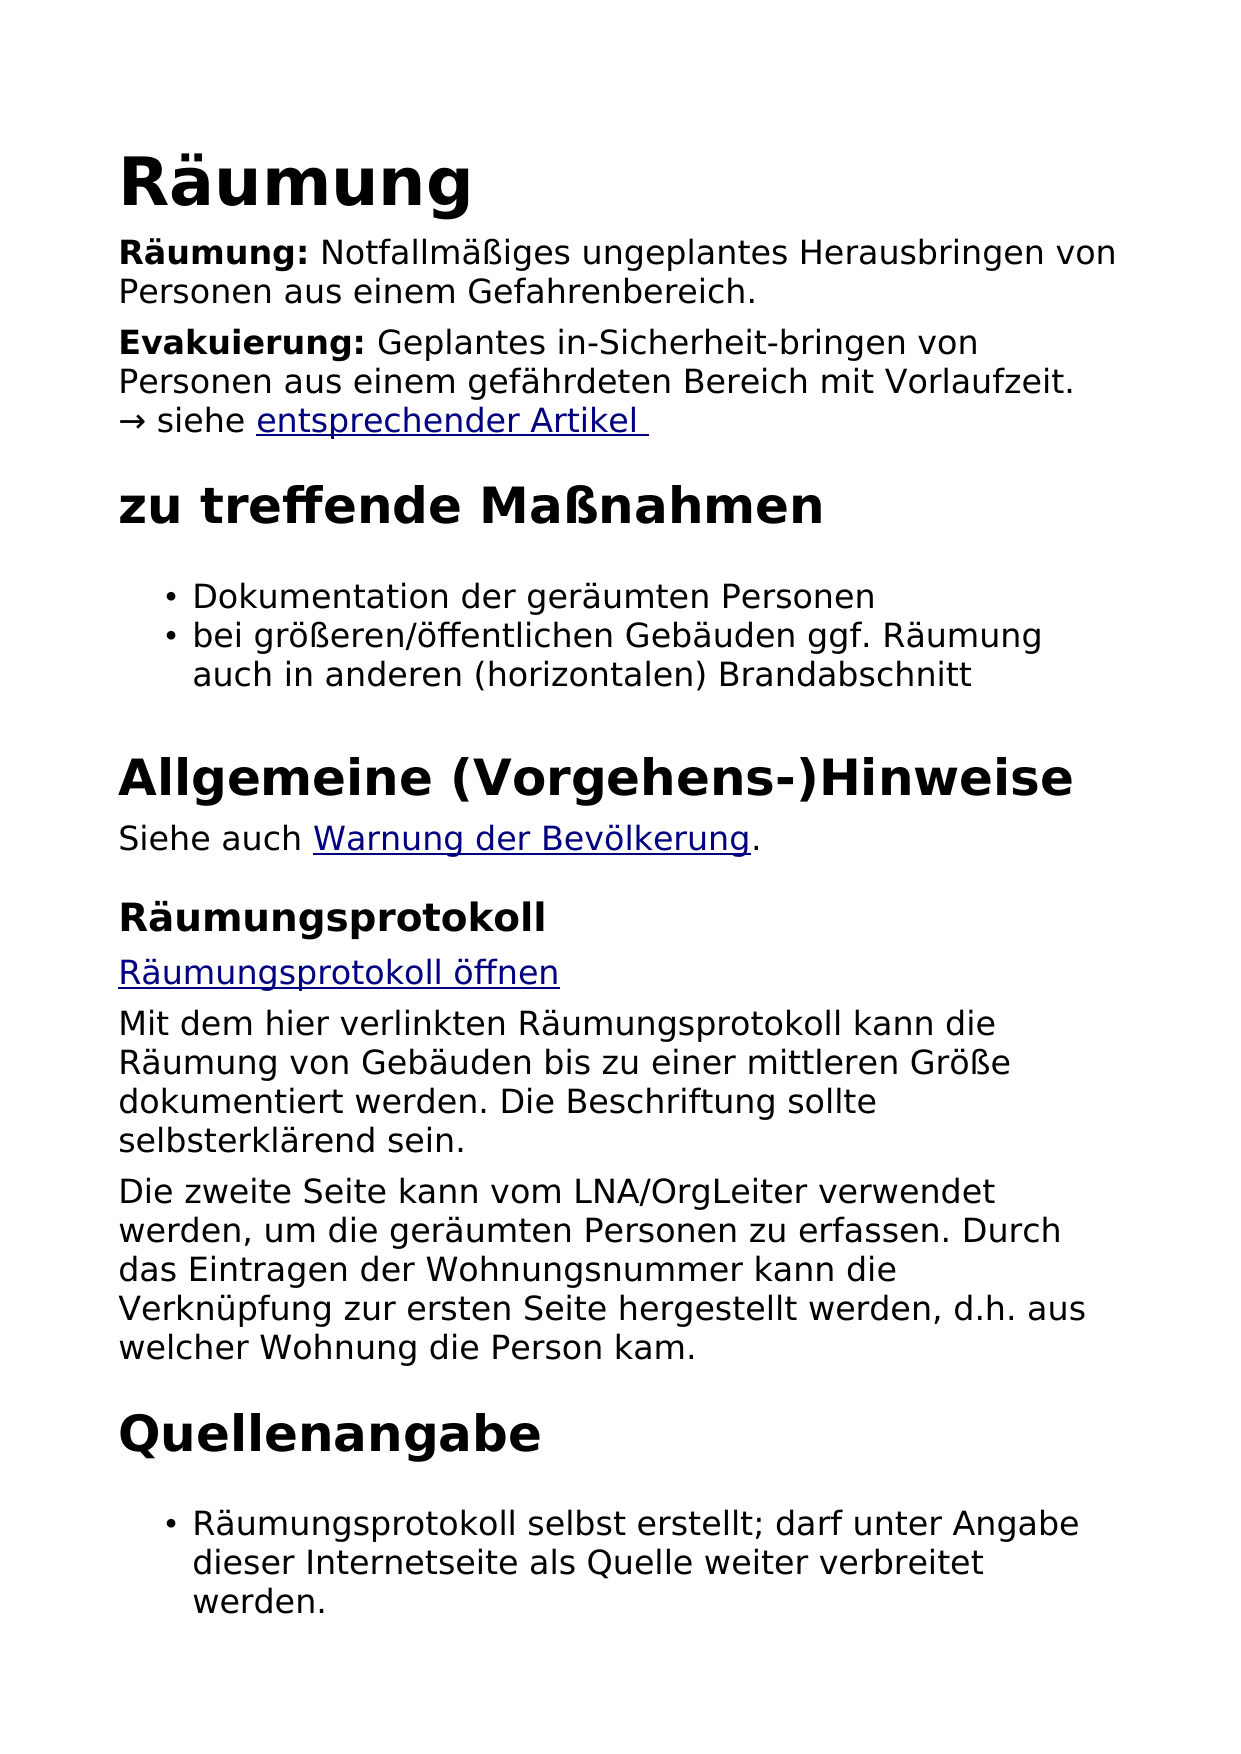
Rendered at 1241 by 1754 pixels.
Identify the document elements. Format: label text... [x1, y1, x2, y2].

subtitle Räumung [118, 143, 1122, 221]
text Siehe auch Warnung der Bevölkerung. [118, 819, 1122, 858]
subtitle Allgemeine (Vorgehens-)Hinweise [118, 749, 1122, 807]
list Dokumentation der geräumten Personen [177, 578, 1122, 617]
text Mit dem hier verlinkten Räumungsprotokoll kann die Räumung von Gebäuden bis zu einer mittleren Größe dokumentiert werden. Die Beschriftung sollte selbsterklärend sein. [118, 1005, 1122, 1160]
text Räumungsprotokoll öffnen [118, 953, 1122, 992]
subtitle Räumungsprotokoll [118, 896, 1122, 941]
subtitle zu treffende Maßnahmen [118, 477, 1122, 536]
text Räumung: Notfallmäßiges ungeplantes Herausbringen von Personen aus einem Gefahrenbereich. [118, 233, 1122, 311]
list bei größeren/öffentlichen Gebäuden ggf. Räumung auch in anderen (horizontalen) Brandabschnitt [177, 617, 1122, 694]
subtitle Quellenangabe [118, 1404, 1122, 1463]
text Evakuierung: Geplantes in-Sicherheit-bringen von Personen aus einem gefährdeten Bereich mit Vorlaufzeit. → siehe entsprechender Artikel [118, 323, 1122, 440]
text Die zweite Seite kann vom LNA/OrgLeiter verwendet werden, um die geräumten Personen zu erfassen. Durch das Eintragen der Wohnungsnummer kann die Verknüpfung zur ersten Seite hergestellt werden, d.h. aus welcher Wohnung die Person kam. [118, 1173, 1122, 1367]
list Räumungsprotokoll selbst erstellt; darf unter Angabe dieser Internetseite als Quelle weiter verbreitet werden. [177, 1505, 1122, 1621]
